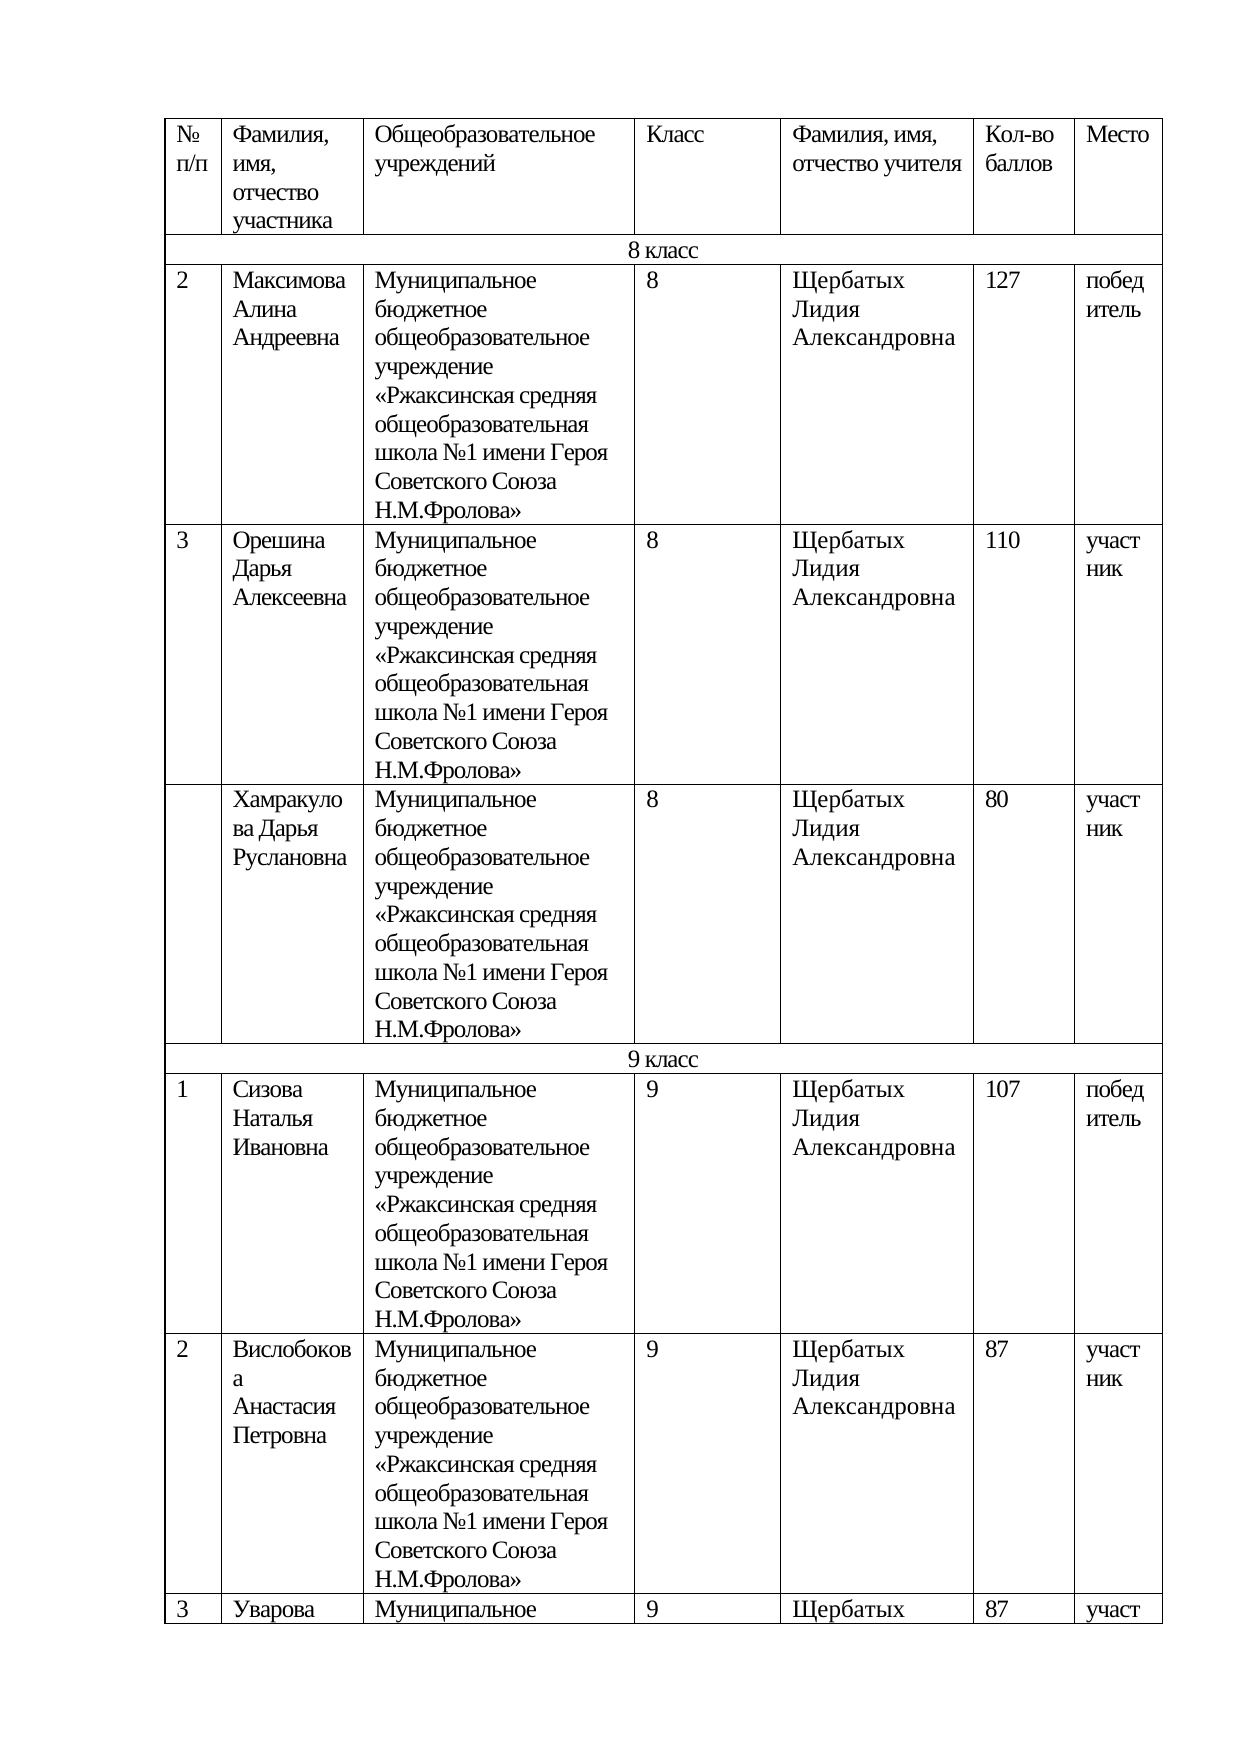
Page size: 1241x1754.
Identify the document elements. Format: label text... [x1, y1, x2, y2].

table_cell 87 [974, 1334, 1074, 1593]
table_cell 9 класс [166, 1044, 1162, 1073]
table_cell 9 [635, 1594, 780, 1622]
table_cell 8 [635, 785, 780, 1043]
table_cell Вислобокова Анастасия Петровна [222, 1334, 363, 1593]
table_cell участник [1075, 1334, 1162, 1593]
table_cell 9 [635, 1074, 780, 1333]
table_cell победитель [1075, 265, 1162, 524]
table_cell 2 [166, 1334, 221, 1593]
table_cell Муниципальное бюджетное общеобразовательное учреждение «Ржаксинская средняя общеобразовательная школа №1 имени Героя Советского Союза Н.М.Фролова» [364, 1334, 634, 1593]
table_cell 9 [635, 1334, 780, 1593]
table_cell Муниципальное бюджетное общеобразовательное учреждение «Ржаксинская средняя общеобразовательная школа №1 имени Героя Советского Союза Н.М.Фролова» [364, 1074, 634, 1333]
table_cell [166, 785, 221, 1043]
table_cell участник [1075, 785, 1162, 1043]
table_cell участник [1075, 525, 1162, 783]
table_header Класс [635, 119, 780, 234]
table_cell 87 [974, 1594, 1074, 1622]
table_cell 8 класс [166, 235, 1162, 264]
table_cell Муниципальное бюджетное общеобразовательное учреждение «Ржаксинская средняя общеобразовательная школа №1 имени Героя Советского Союза Н.М.Фролова» [364, 525, 634, 783]
table_header Фамилия, имя, отчество участника [222, 119, 363, 234]
table_cell 110 [974, 525, 1074, 783]
table_cell Щербатых Лидия Александровна [781, 1334, 973, 1593]
table_cell 1 [166, 1074, 221, 1333]
table_cell 2 [166, 265, 221, 524]
table_header №п/п [166, 119, 221, 234]
table_cell Щербатых Лидия Александровна [781, 265, 973, 524]
table_cell 107 [974, 1074, 1074, 1333]
table_header Общеобразовательное учреждений [364, 119, 634, 234]
table_cell Муниципальное бюджетное общеобразовательное учреждение «Ржаксинская средняя общеобразовательная школа №1 имени Героя Советского Союза Н.М.Фролова» [364, 265, 634, 524]
table_header Место [1075, 119, 1162, 234]
table_header Кол-во баллов [974, 119, 1074, 234]
table_cell Сизова Наталья Ивановна [222, 1074, 363, 1333]
table_cell 127 [974, 265, 1074, 524]
table_cell Щербатых [781, 1594, 973, 1622]
table_cell участ [1075, 1594, 1162, 1622]
table_cell 80 [974, 785, 1074, 1043]
table_cell 3 [166, 525, 221, 783]
table_cell победитель [1075, 1074, 1162, 1333]
table_cell Уварова [222, 1594, 363, 1622]
table_cell 8 [635, 525, 780, 783]
table_header Фамилия, имя, отчество учителя [781, 119, 973, 234]
table_cell Хамракулова Дарья Руслановна [222, 785, 363, 1043]
table_cell Щербатых Лидия Александровна [781, 785, 973, 1043]
table_cell Муниципальное [364, 1594, 634, 1622]
table_cell Максимова Алина Андреевна [222, 265, 363, 524]
table_cell Муниципальное бюджетное общеобразовательное учреждение «Ржаксинская средняя общеобразовательная школа №1 имени Героя Советского Союза Н.М.Фролова» [364, 785, 634, 1043]
table_cell Орешина Дарья Алексеевна [222, 525, 363, 783]
table_cell Щербатых Лидия Александровна [781, 525, 973, 783]
table_cell Щербатых Лидия Александровна [781, 1074, 973, 1333]
table_cell 3 [166, 1594, 221, 1622]
table_cell 8 [635, 265, 780, 524]
